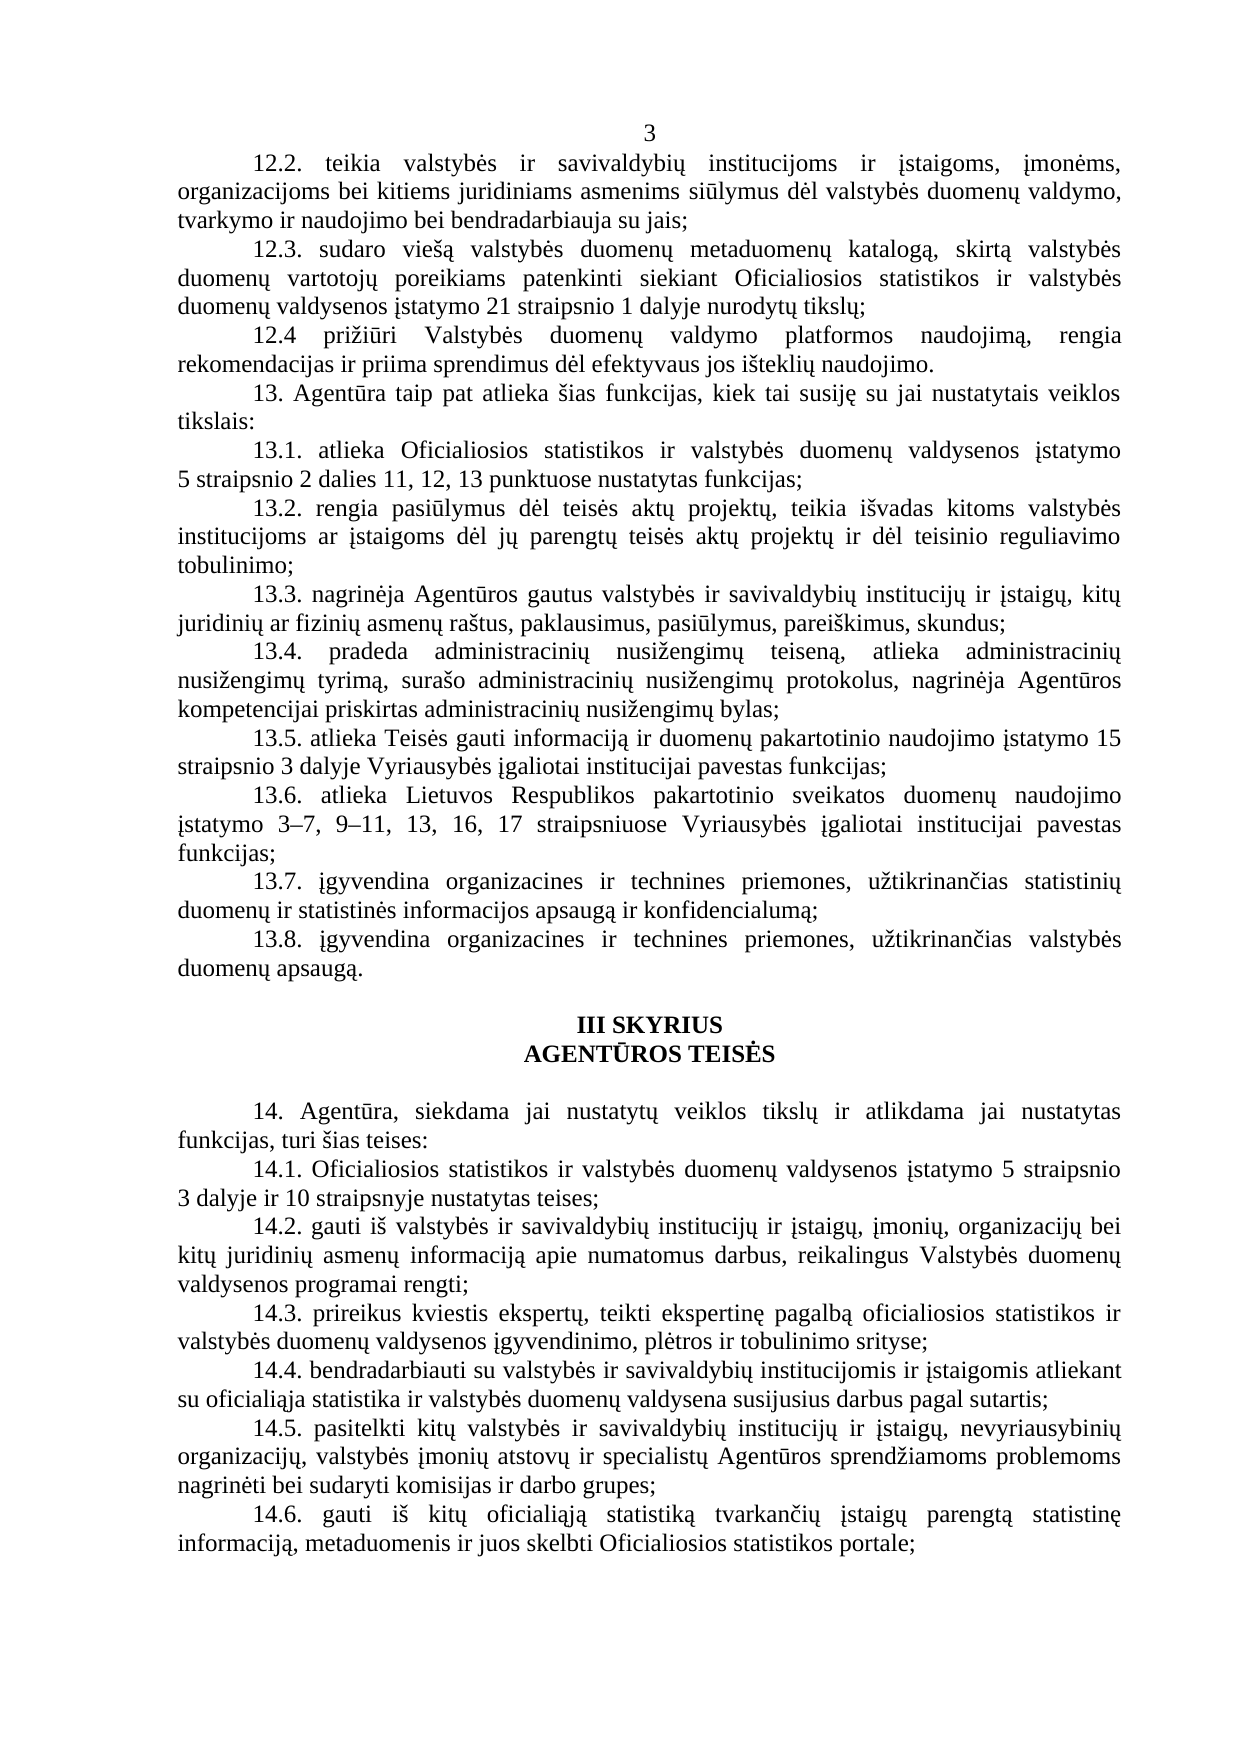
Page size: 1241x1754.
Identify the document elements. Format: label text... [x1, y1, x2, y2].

text 13.5. atlieka Teisės gauti informaciją ir duomenų pakartotinio naudojimo įstatymo 15 straipsnio 3 dalyje Vyriausybės įgaliotai institucijai pavestas funkcijas; [177, 723, 1122, 780]
text 12.3. sudaro viešą valstybės duomenų metaduomenų katalogą, skirtą valstybės duomenų vartotojų poreikiams patenkinti siekiant Oficialiosios statistikos ir valstybės duomenų valdysenos įstatymo 21 straipsnio 1 dalyje nurodytų tikslų; [177, 234, 1122, 320]
text III SKYRIUS AGENTŪROS TEISĖS [177, 1010, 1122, 1068]
text 14.5. pasitelkti kitų valstybės ir savivaldybių institucijų ir įstaigų, nevyriausybinių organizacijų, valstybės įmonių atstovų ir specialistų Agentūros sprendžiamoms problemoms nagrinėti bei sudaryti komisijas ir darbo grupes; [177, 1413, 1122, 1499]
text 13.7. įgyvendina organizacines ir technines priemones, užtikrinančias statistinių duomenų ir statistinės informacijos apsaugą ir konfidencialumą; [177, 866, 1122, 924]
text 14. Agentūra, siekdama jai nustatytų veiklos tikslų ir atlikdama jai nustatytas funkcijas, turi šias teises: [177, 1096, 1122, 1154]
text 12.4 prižiūri Valstybės duomenų valdymo platformos naudojimą, rengia rekomendacijas ir priima sprendimus dėl efektyvaus jos išteklių naudojimo. [177, 320, 1122, 378]
text 12.2. teikia valstybės ir savivaldybių institucijoms ir įstaigoms, įmonėms, organizacijoms bei kitiems juridiniams asmenims siūlymus dėl valstybės duomenų valdymo, tvarkymo ir naudojimo bei bendradarbiauja su jais; [177, 148, 1122, 234]
text 14.1. Oficialiosios statistikos ir valstybės duomenų valdysenos įstatymo 5 straipsnio 3 dalyje ir 10 straipsnyje nustatytas teises; [177, 1154, 1122, 1211]
text 13. Agentūra taip pat atlieka šias funkcijas, kiek tai susiję su jai nustatytais veiklos tikslais: [177, 378, 1122, 435]
text 13.3. nagrinėja Agentūros gautus valstybės ir savivaldybių institucijų ir įstaigų, kitų juridinių ar fizinių asmenų raštus, paklausimus, pasiūlymus, pareiškimus, skundus; [177, 579, 1122, 636]
text 14.4. bendradarbiauti su valstybės ir savivaldybių institucijomis ir įstaigomis atliekant su oficialiąja statistika ir valstybės duomenų valdysena susijusius darbus pagal sutartis; [177, 1355, 1122, 1413]
text 13.8. įgyvendina organizacines ir technines priemones, užtikrinančias valstybės duomenų apsaugą. [177, 924, 1122, 981]
text 13.2. rengia pasiūlymus dėl teisės aktų projektų, teikia išvadas kitoms valstybės institucijoms ar įstaigoms dėl jų parengtų teisės aktų projektų ir dėl teisinio reguliavimo tobulinimo; [177, 493, 1122, 579]
text 13.6. atlieka Lietuvos Respublikos pakartotinio sveikatos duomenų naudojimo įstatymo 3–7, 9–11, 13, 16, 17 straipsniuose Vyriausybės įgaliotai institucijai pavestas funkcijas; [177, 780, 1122, 866]
text 14.3. prireikus kviestis ekspertų, teikti ekspertinę pagalbą oficialiosios statistikos ir valstybės duomenų valdysenos įgyvendinimo, plėtros ir tobulinimo srityse; [177, 1298, 1122, 1355]
text 13.1. atlieka Oficialiosios statistikos ir valstybės duomenų valdysenos įstatymo 5 straipsnio 2 dalies 11, 12, 13 punktuose nustatytas funkcijas; [177, 435, 1122, 493]
text 13.4. pradeda administracinių nusižengimų teiseną, atlieka administracinių nusižengimų tyrimą, surašo administracinių nusižengimų protokolus, nagrinėja Agentūros kompetencijai priskirtas administracinių nusižengimų bylas; [177, 636, 1122, 723]
text 14.2. gauti iš valstybės ir savivaldybių institucijų ir įstaigų, įmonių, organizacijų bei kitų juridinių asmenų informaciją apie numatomus darbus, reikalingus Valstybės duomenų valdysenos programai rengti; [177, 1211, 1122, 1298]
text 14.6. gauti iš kitų oficialiąją statistiką tvarkančių įstaigų parengtą statistinę informaciją, metaduomenis ir juos skelbti Oficialiosios statistikos portale; [177, 1499, 1122, 1556]
